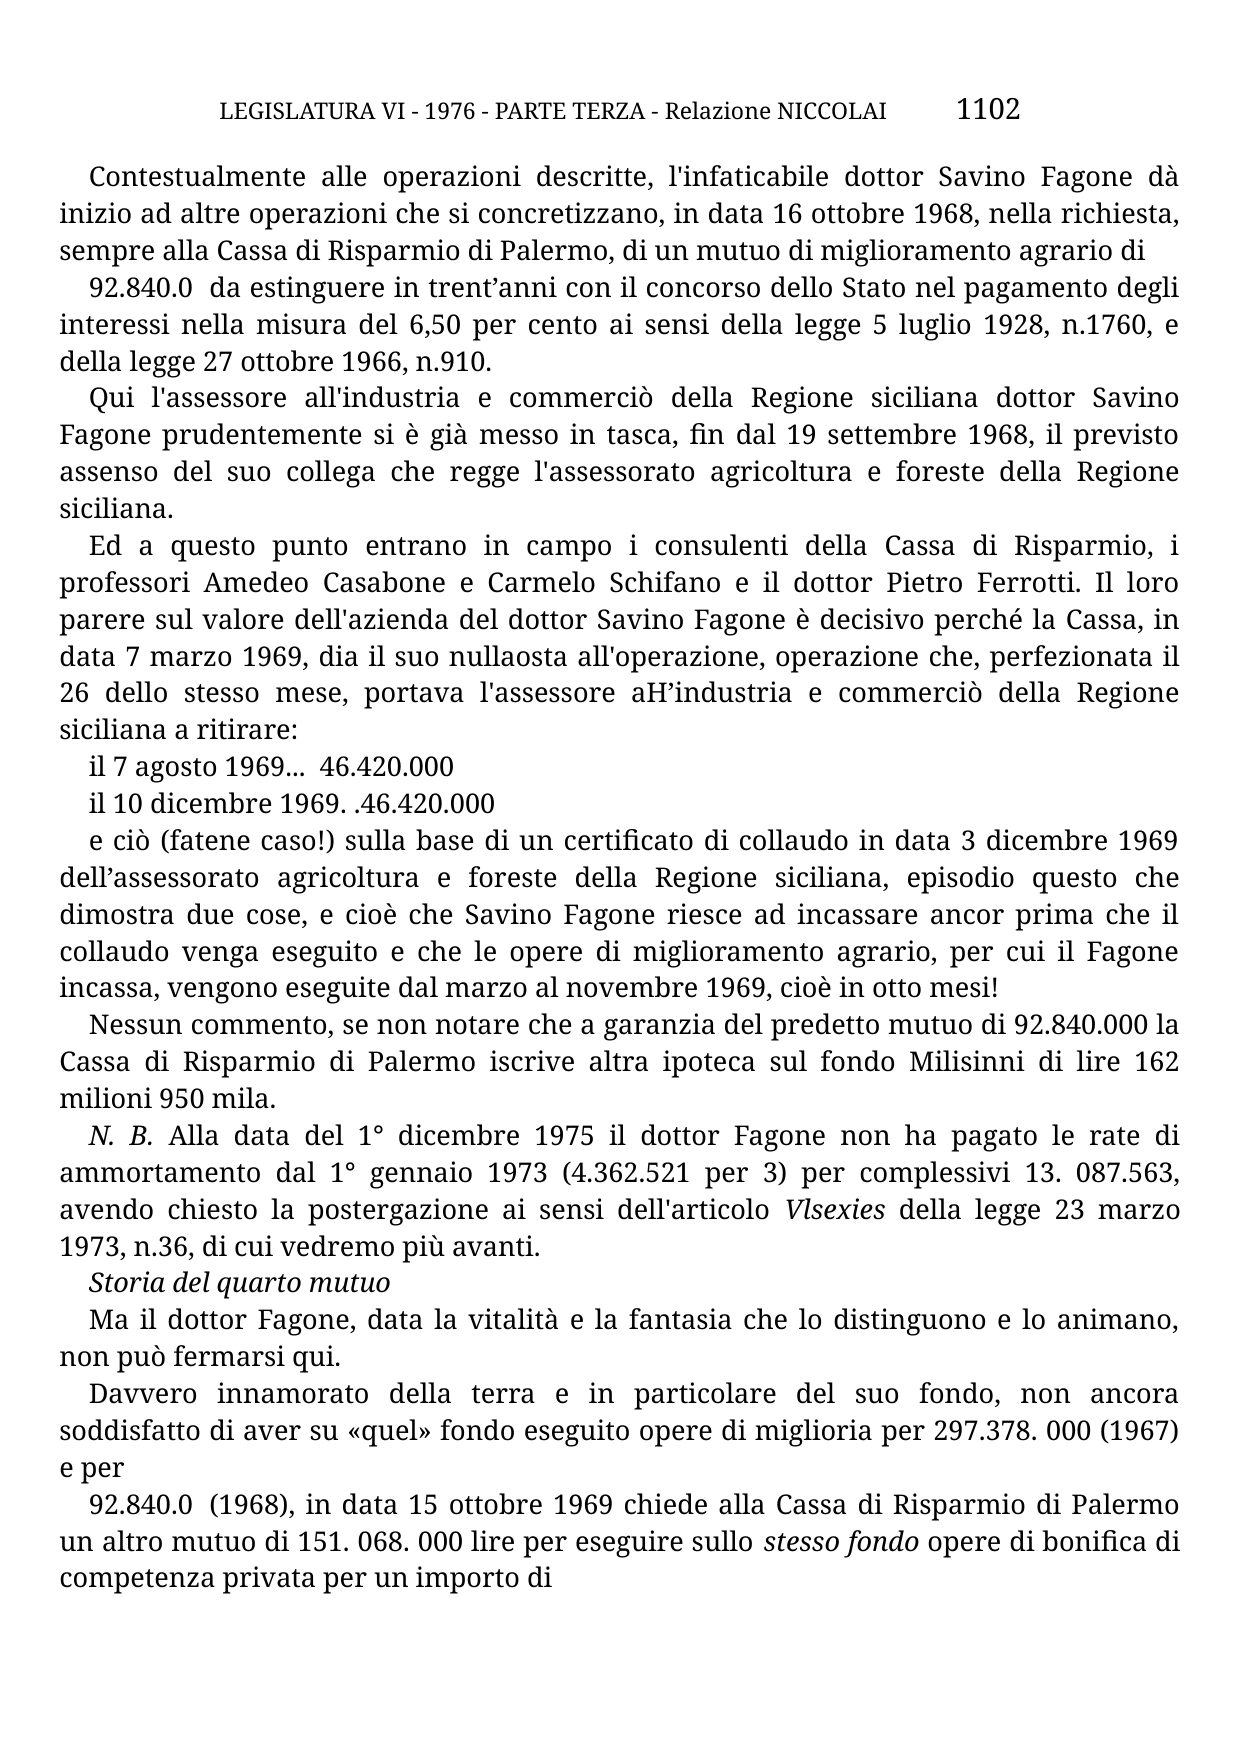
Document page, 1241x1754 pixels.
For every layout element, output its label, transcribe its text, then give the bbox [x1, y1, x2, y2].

text Contestualmente alle operazioni descritte, l'infaticabile dottor Savino Fagone dà inizio ad altre operazioni che si concretizzano, in data 16 ottobre 1968, nella richiesta, sempre alla Cassa di Risparmio di Palermo, di un mutuo di miglioramento agrario di [59, 158, 1181, 268]
text il 7 agosto 1969... 46.420.000 [59, 748, 1181, 784]
text N. B. Alla data del 1° dicembre 1975 il dottor Fagone non ha pagato le rate di ammortamento dal 1° gennaio 1973 (4.362.521 per 3) per complessivi 13. 087.563, avendo chiesto la postergazione ai sensi dell'articolo Vlsexies della legge 23 marzo 1973, n.36, di cui vedremo più avanti. [59, 1116, 1181, 1264]
text Ed a questo punto entrano in campo i consulenti della Cassa di Risparmio, i professori Amedeo Casabone e Carmelo Schifano e il dottor Pietro Ferrotti. Il loro parere sul valore dell'azienda del dottor Savino Fagone è decisivo perché la Cassa, in data 7 marzo 1969, dia il suo nullaosta all'operazione, operazione che, perfezionata il 26 dello stesso mese, portava l'assessore aH’industria e commerciò della Regione siciliana a ritirare: [59, 526, 1181, 748]
list da estinguere in trent’anni con il concorso dello Stato nel pagamento degli interessi nella misura del 6,50 per cento ai sensi della legge 5 luglio 1928, n.1760, e della legge 27 ottobre 1966, n.910. [59, 268, 1181, 379]
text e ciò (fatene caso!) sulla base di un certificato di collaudo in data 3 dicembre 1969 dell’assessorato agricoltura e foreste della Regione siciliana, episodio questo che dimostra due cose, e cioè che Savino Fagone riesce ad incassare ancor prima che il collaudo venga eseguito e che le opere di miglioramento agrario, per cui il Fagone incassa, vengono eseguite dal marzo al novembre 1969, cioè in otto mesi! [59, 821, 1181, 1006]
list (1968), in data 15 ottobre 1969 chiede alla Cassa di Risparmio di Palermo un altro mutuo di 151. 068. 000 lire per eseguire sullo stesso fondo opere di bonifica di competenza privata per un importo di [59, 1485, 1181, 1596]
text il 10 dicembre 1969. .46.420.000 [59, 784, 1181, 821]
text Ma il dottor Fagone, data la vitalità e la fantasia che lo distinguono e lo animano, non può fermarsi qui. [59, 1301, 1181, 1374]
text Davvero innamorato della terra e in particolare del suo fondo, non ancora soddisfatto di aver su «quel» fondo eseguito opere di miglioria per 297.378. 000 (1967) e per [59, 1374, 1181, 1485]
text Nessun commento, se non notare che a garanzia del predetto mutuo di 92.840.000 la Cassa di Risparmio di Palermo iscrive altra ipoteca sul fondo Milisinni di lire 162 milioni 950 mila. [59, 1006, 1181, 1116]
text Storia del quarto mutuo [59, 1264, 1181, 1301]
text Qui l'assessore all'industria e commerciò della Regione siciliana dottor Savino Fagone prudentemente si è già messo in tasca, fin dal 19 settembre 1968, il previsto assenso del suo collega che regge l'assessorato agricoltura e foreste della Regione siciliana. [59, 379, 1181, 526]
